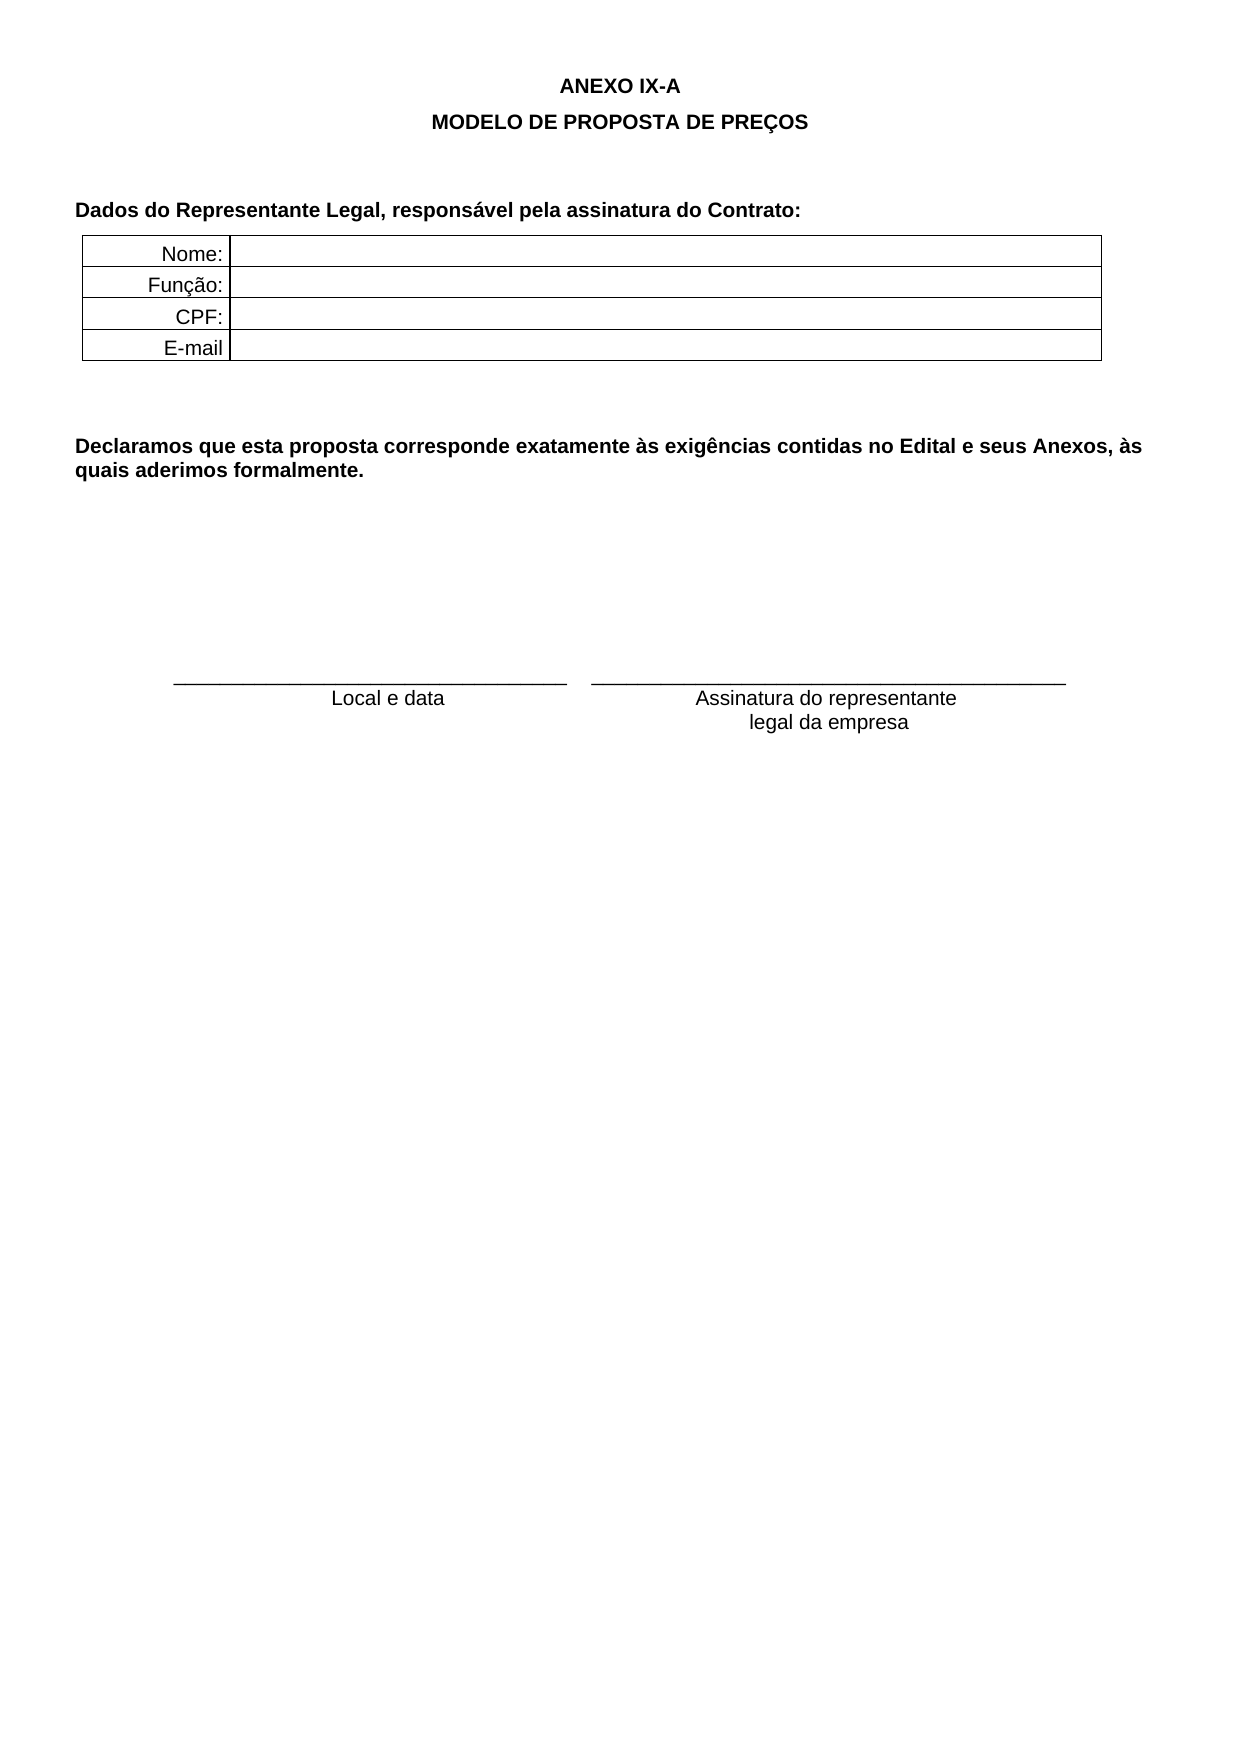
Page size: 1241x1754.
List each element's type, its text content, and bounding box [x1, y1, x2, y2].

text Dados do Representante Legal, responsável pela assinatura do Contrato: [75, 198, 1165, 222]
table_header Nome: [83, 236, 229, 266]
text Declaramos que esta proposta corresponde exatamente às exigências contidas no Edital e seus Anexos, às quais aderimos formalmente. [75, 434, 1165, 482]
table_header __________________________________ [162, 662, 580, 686]
table_cell E-mail [83, 330, 229, 360]
table_cell [231, 298, 1101, 328]
table_cell CPF: [83, 298, 229, 328]
table_cell [162, 686, 195, 734]
table_cell Local e data [195, 686, 580, 734]
table_cell [231, 330, 1101, 360]
table_header _________________________________________ [580, 662, 1078, 686]
table_cell [231, 267, 1101, 297]
table_cell Função: [83, 267, 229, 297]
table_header [231, 236, 1101, 266]
table_cell Assinatura do representante legal da empresa [580, 686, 1078, 734]
